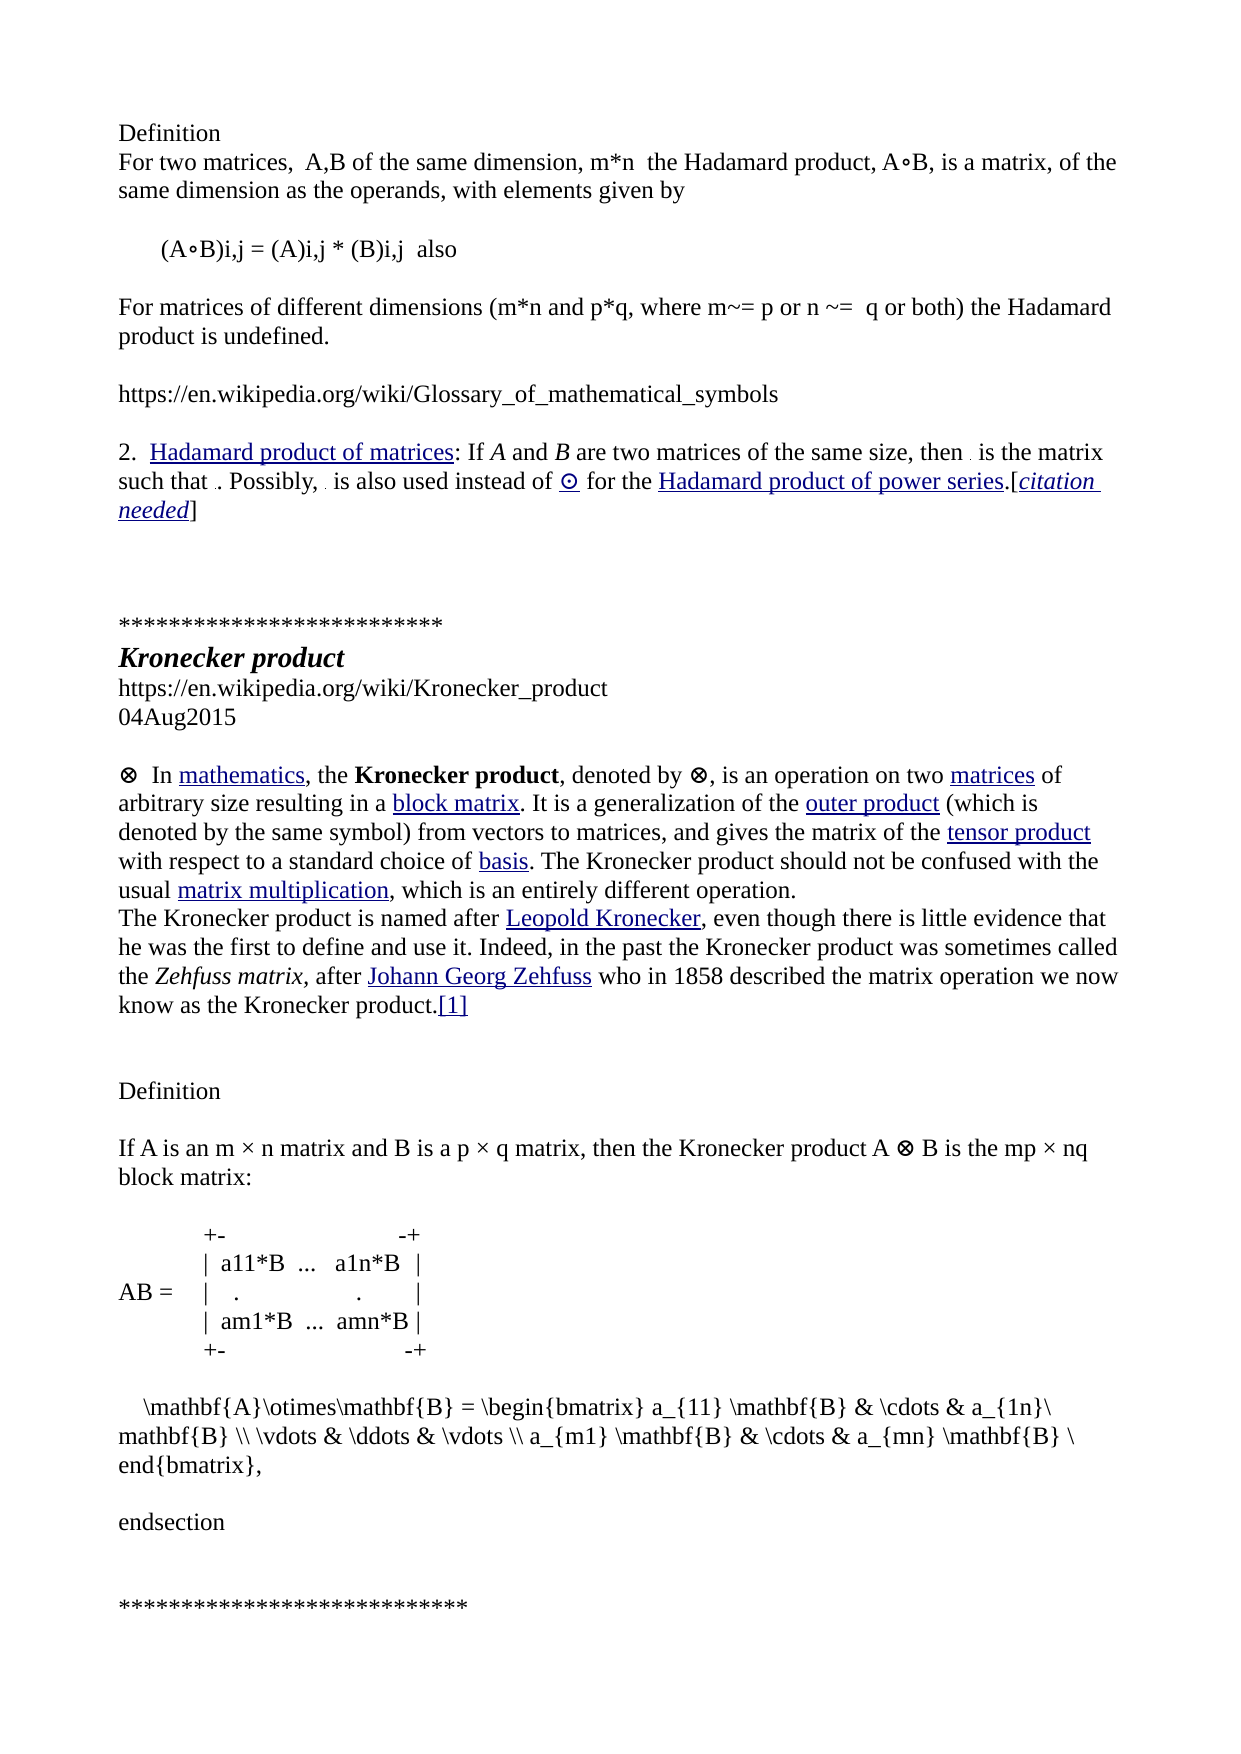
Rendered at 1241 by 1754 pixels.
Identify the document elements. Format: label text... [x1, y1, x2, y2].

text If A is an m × n matrix and B is a p × q matrix, then the Kronecker product A ⊗ B is the mp × nq block matrix: [118, 1133, 1122, 1191]
text ⊗ In mathematics, the Kronecker product, denoted by ⊗, is an operation on two matrices of arbitrary size resulting in a block matrix. It is a generalization of the outer product (which is denoted by the same symbol) from vectors to matrices, and gives the matrix of the tensor product with respect to a standard choice of basis. The Kronecker product should not be confused with the usual matrix multiplication, which is an entirely different operation. [118, 760, 1122, 903]
text For matrices of different dimensions (m*n and p*q, where m~= p or n ~= q or both) the Hadamard product is undefined. [118, 292, 1122, 349]
text +- -+ [118, 1220, 1122, 1248]
text \mathbf{A}\otimes\mathbf{B} = \begin{bmatrix} a_{11} \mathbf{B} & \cdots & a_{1n}\mathbf{B} \\ \vdots & \ddots & \vdots \\ a_{m1} \mathbf{B} & \cdots & a_{mn} \mathbf{B} \end{bmatrix}, [118, 1392, 1122, 1478]
text +- -+ [118, 1335, 1122, 1363]
text Definition [118, 1076, 1122, 1105]
text ************************** [118, 611, 1122, 640]
text https://en.wikipedia.org/wiki/Glossary_of_mathematical_symbols [118, 379, 1122, 408]
text For two matrices, A,B of the same dimension, m*n the Hadamard product, A∘B, is a matrix, of the same dimension as the operands, with elements given by [118, 147, 1122, 204]
text 2. Hadamard product of matrices: If A and B are two matrices of the same size, then is the matrix such that . Possibly, is also used instead of ⊙ for the Hadamard product of power series.[citation needed] [118, 437, 1122, 523]
subtitle Kronecker product [118, 640, 1122, 673]
text | a11*B ... a1n*B | [118, 1248, 1122, 1277]
text | am1*B ... amn*B | [118, 1306, 1122, 1335]
text **************************** [118, 1593, 1122, 1622]
text 04Aug2015 [118, 702, 1122, 731]
text The Kronecker product is named after Leopold Kronecker, even though there is little evidence that he was the first to define and use it. Indeed, in the past the Kronecker product was sometimes called the Zehfuss matrix, after Johann Georg Zehfuss who in 1858 described the matrix operation we now know as the Kronecker product.[1] [118, 903, 1122, 1018]
text AB = | . . | [118, 1277, 1122, 1306]
text (A∘B)i,j = (A)i,j * (B)i,j also [118, 234, 1122, 263]
text endsection [118, 1507, 1122, 1536]
text Definition [118, 118, 1122, 147]
text https://en.wikipedia.org/wiki/Kronecker_product [118, 673, 1122, 702]
